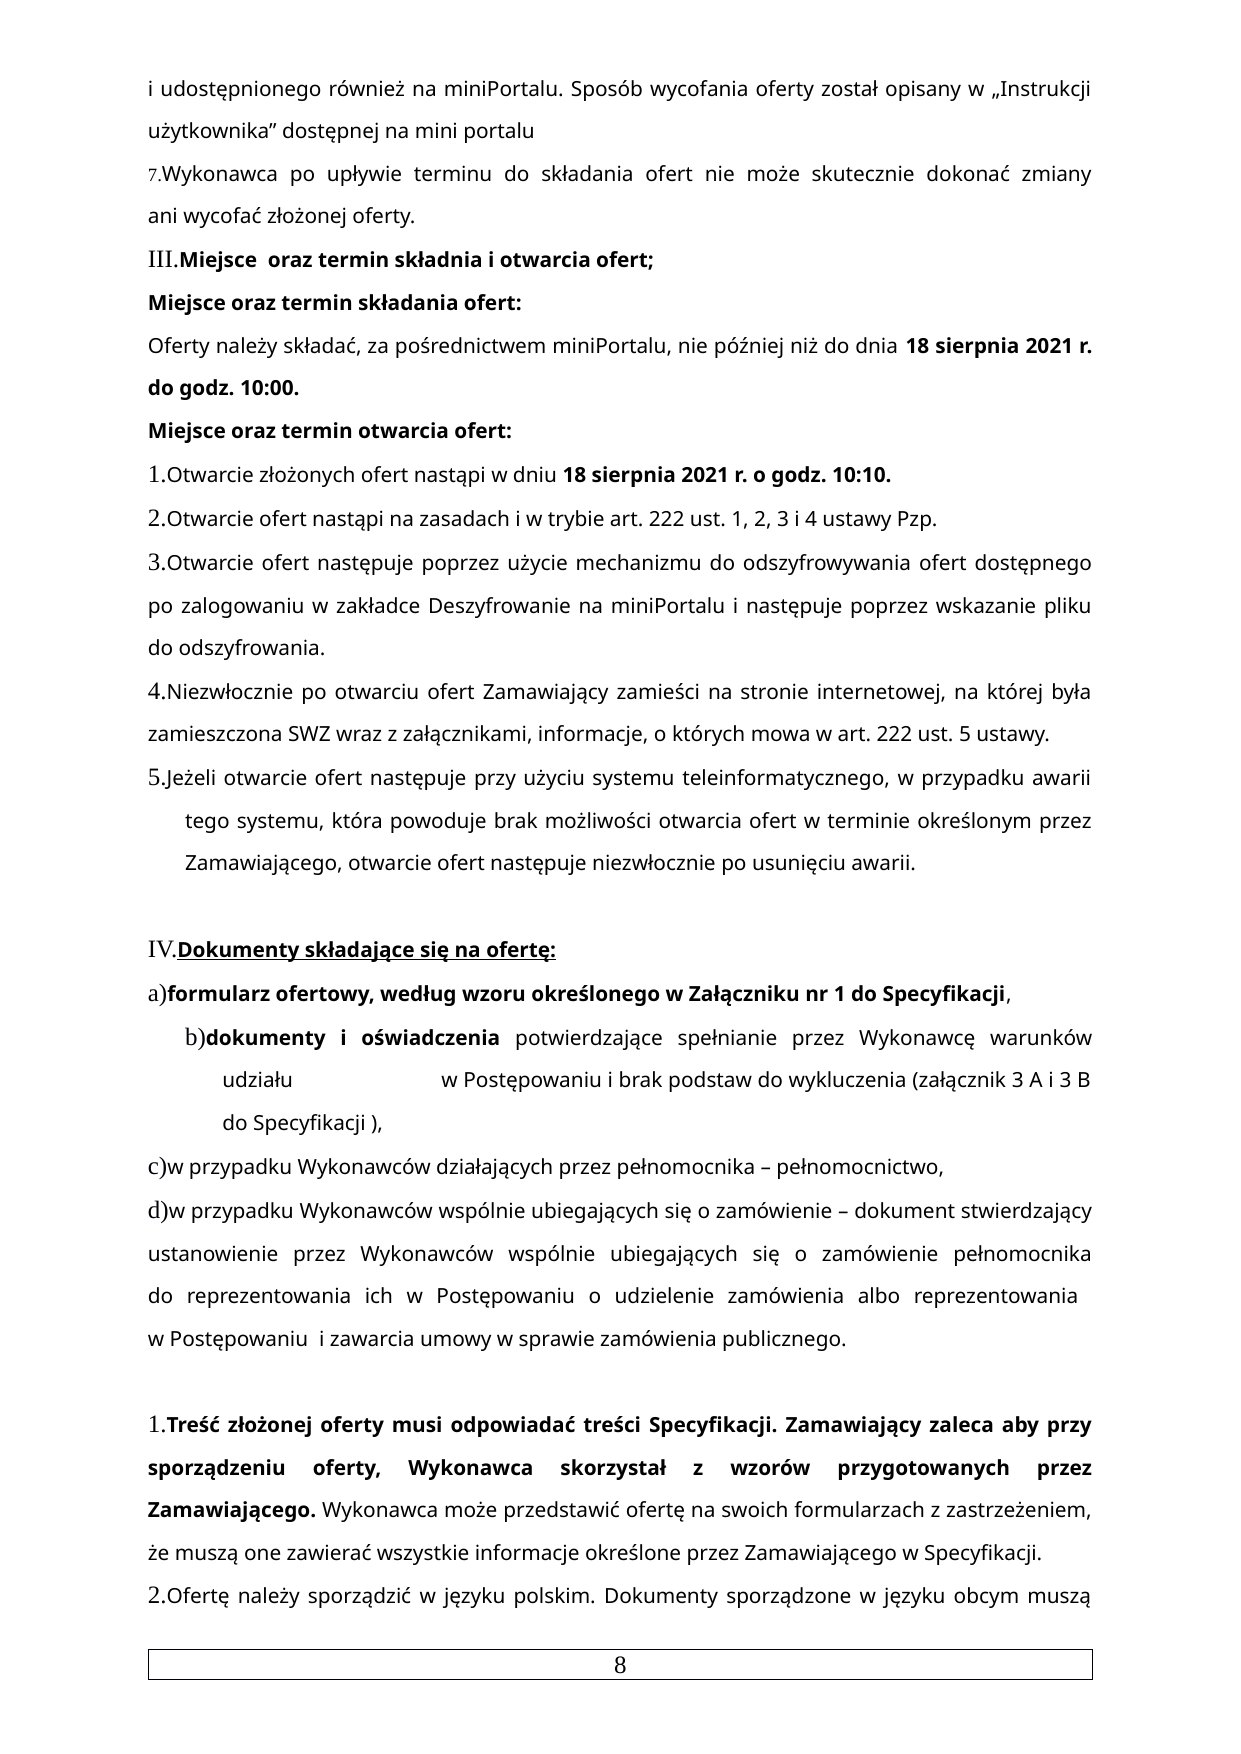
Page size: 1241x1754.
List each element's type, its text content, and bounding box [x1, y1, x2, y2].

list i udostępnionego również na miniPortalu. Sposób wycofania oferty został opisany w „Instrukcji użytkownika” dostępnej na mini portalu [148, 74, 1093, 145]
list Dokumenty składające się na ofertę: [148, 934, 1093, 963]
list formularz ofertowy, według wzoru określonego w Załączniku nr 1 do Specyfikacji, [148, 978, 1093, 1007]
list Jeżeli otwarcie ofert następuje przy użyciu systemu teleinformatycznego, w przypadku awarii tego systemu, która powoduje brak możliwości otwarcia ofert w terminie określonym przez Zamawiającego, otwarcie ofert następuje niezwłocznie po usunięciu awarii. [148, 762, 1093, 877]
list Treść złożonej oferty musi odpowiadać treści Specyfikacji. Zamawiający zaleca aby przy sporządzeniu oferty, Wykonawca skorzystał z wzorów przygotowanych przez Zamawiającego. Wykonawca może przedstawić ofertę na swoich formularzach z zastrzeżeniem, że muszą one zawierać wszystkie informacje określone przez Zamawiającego w Specyfikacji. [148, 1409, 1093, 1566]
list Ofertę należy sporządzić w języku polskim. Dokumenty sporządzone w języku obcym muszą [148, 1581, 1093, 1610]
list Otwarcie ofert następuje poprzez użycie mechanizmu do odszyfrowywania ofert dostępnego po zalogowaniu w zakładce Deszyfrowanie na miniPortalu i następuje poprzez wskazanie pliku do odszyfrowania. [148, 547, 1093, 662]
list dokumenty i oświadczenia potwierdzające spełnianie przez Wykonawcę warunków udziału w Postępowaniu i brak podstaw do wykluczenia (załącznik 3 A i 3 B do Specyfikacji ), [185, 1022, 1093, 1137]
text Miejsce oraz termin otwarcia ofert: [148, 416, 1093, 444]
list Otwarcie złożonych ofert nastąpi w dniu 18 sierpnia 2021 r. o godz. 10:10. [148, 459, 1093, 488]
text Oferty należy składać, za pośrednictwem miniPortalu, nie później niż do dnia 18 sierpnia 2021 r. do godz. 10:00. [148, 331, 1093, 402]
list Miejsce oraz termin składnia i otwarcia ofert; [148, 244, 1093, 274]
list Niezwłocznie po otwarciu ofert Zamawiający zamieści na stronie internetowej, na której była zamieszczona SWZ wraz z załącznikami, informacje, o których mowa w art. 222 ust. 5 ustawy. [148, 676, 1093, 748]
text Miejsce oraz termin składania ofert: [148, 288, 1093, 317]
list Otwarcie ofert nastąpi na zasadach i w trybie art. 222 ust. 1, 2, 3 i 4 ustawy Pzp. [148, 503, 1093, 532]
list w przypadku Wykonawców wspólnie ubiegających się o zamówienie – dokument stwierdzający ustanowienie przez Wykonawców wspólnie ubiegających się o zamówienie pełnomocnika do reprezentowania ich w Postępowaniu o udzielenie zamówienia albo reprezentowania w Postępowaniu i zawarcia umowy w sprawie zamówienia publicznego. [148, 1195, 1093, 1352]
list w przypadku Wykonawców działających przez pełnomocnika – pełnomocnictwo, [148, 1151, 1093, 1180]
list Wykonawca po upływie terminu do składania ofert nie może skutecznie dokonać zmiany ani wycofać złożonej oferty. [148, 159, 1093, 230]
